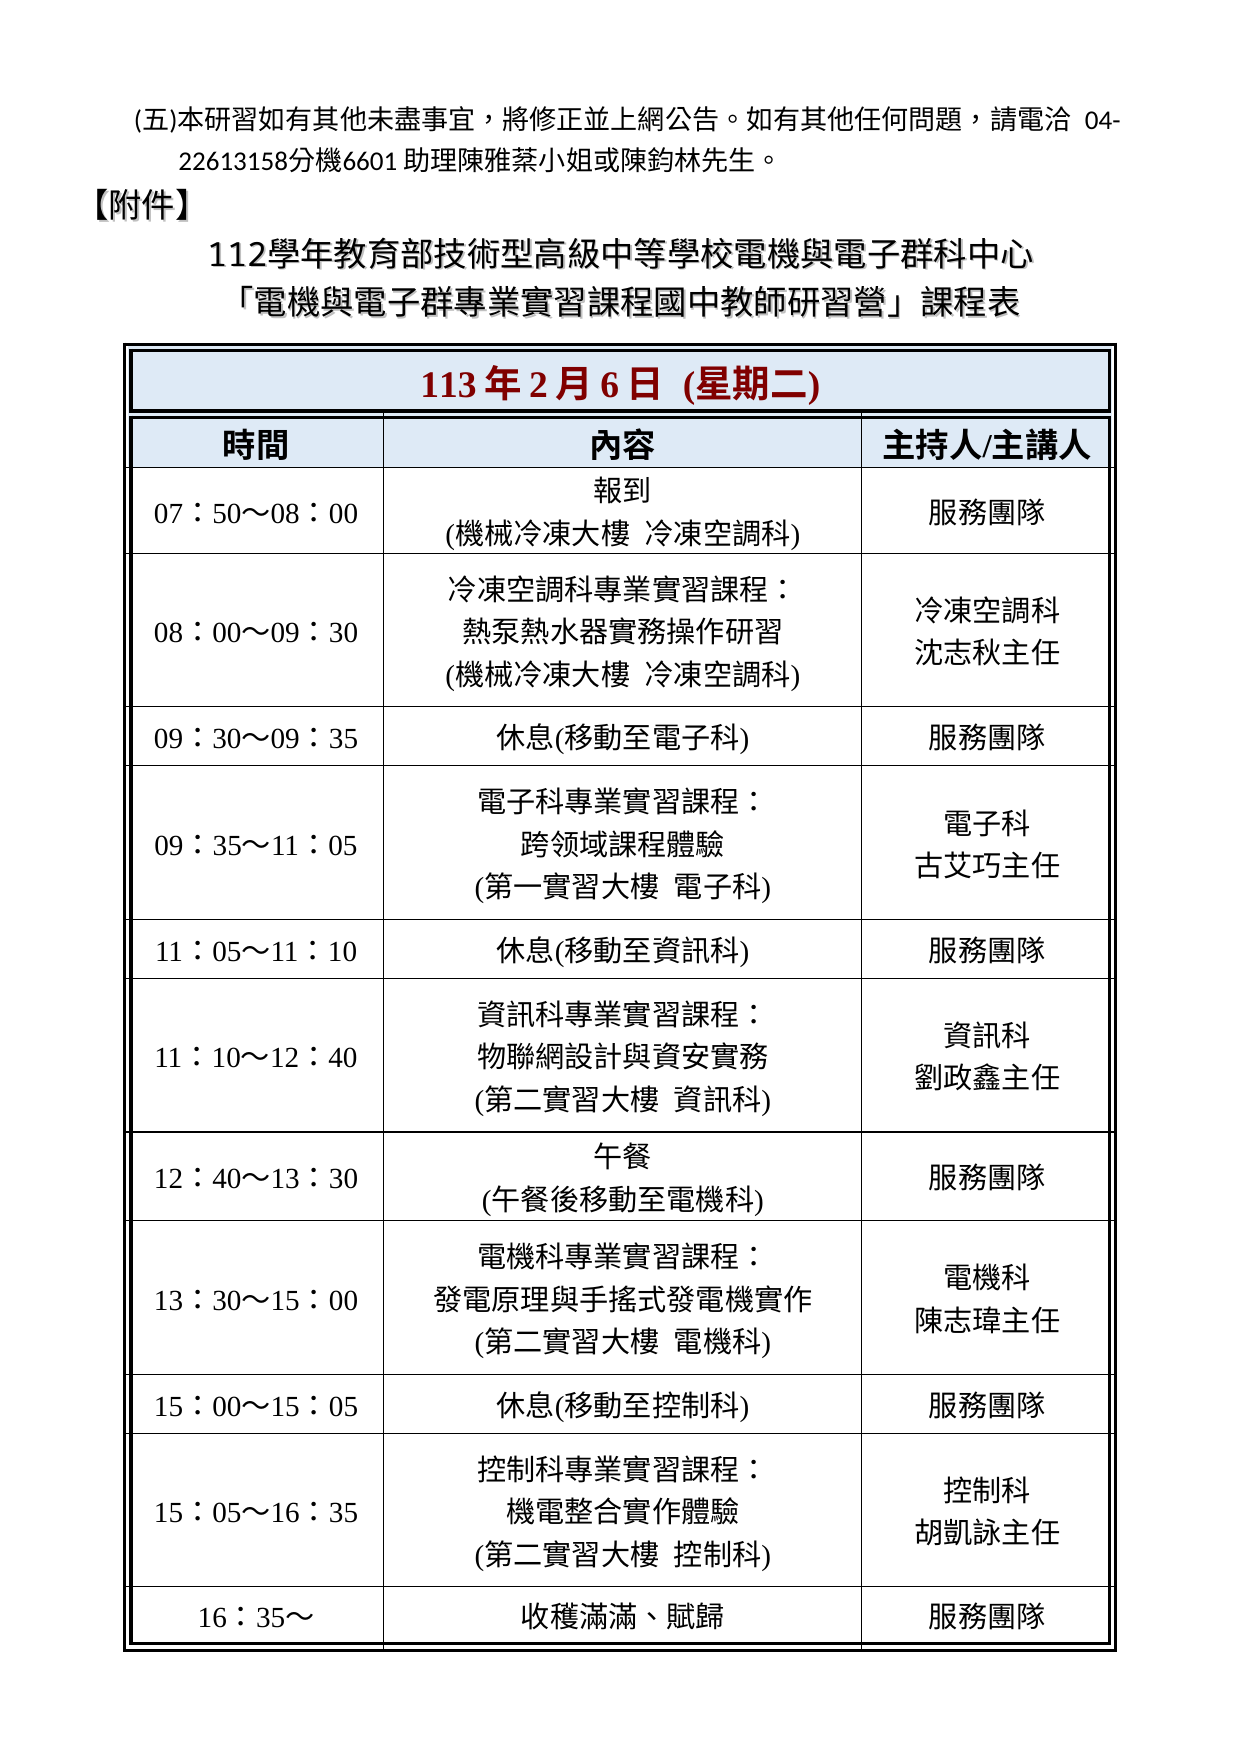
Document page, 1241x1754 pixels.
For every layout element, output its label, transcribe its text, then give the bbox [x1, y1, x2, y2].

text 112學年教育部技術型高級中等學校電機與電子群科中心 [75, 227, 1165, 276]
table_cell 服務團隊 [862, 1587, 1108, 1642]
table_header 113年2月6日 (星期二) [128, 346, 1112, 409]
table_cell 13：30～15：00 [133, 1221, 383, 1373]
table_cell 資訊科 劉政鑫主任 [862, 979, 1108, 1131]
table_cell 收穫滿滿、賦歸 [384, 1587, 861, 1642]
text (五)本研習如有其他未盡事宜，將修正並上網公告。如有其他任何問題，請電洽 04-22613158分機6601 助理陳雅棻小姐或陳鈞林先生。 [134, 96, 1165, 179]
table_cell 控制科 胡凱詠主任 [862, 1434, 1108, 1586]
text 「電機與電子群專業實習課程國中教師研習營」課程表 [75, 276, 1165, 324]
table_cell 控制科專業實習課程： 機電整合實作體驗 (第二實習大樓 控制科) [384, 1434, 861, 1586]
table_cell 15：00～15：05 [133, 1375, 383, 1433]
table_cell 09：35～11：05 [133, 766, 383, 919]
table_cell 電子科 古艾巧主任 [862, 766, 1108, 919]
table_cell 11：05～11：10 [133, 920, 383, 978]
table_cell 休息(移動至電子科) [384, 707, 861, 765]
table_cell 07：50～08：00 [133, 468, 383, 553]
table_cell 09：30～09：35 [133, 707, 383, 765]
table_cell 16：35～ [133, 1587, 383, 1642]
table_cell 冷凍空調科專業實習課程： 熱泵熱水器實務操作研習 (機械冷凍大樓 冷凍空調科) [384, 554, 861, 706]
table_cell 服務團隊 [862, 1375, 1108, 1433]
table_cell 休息(移動至控制科) [384, 1375, 861, 1433]
table_cell 12：40～13：30 [133, 1133, 383, 1220]
table_cell 08：00～09：30 [133, 554, 383, 706]
table_cell 電機科專業實習課程： 發電原理與手搖式發電機實作 (第二實習大樓 電機科) [384, 1221, 861, 1373]
table_cell 服務團隊 [862, 468, 1108, 553]
table_cell 電子科專業實習課程： 跨领域課程體驗 (第一實習大樓 電子科) [384, 766, 861, 919]
table_cell 時間 [128, 409, 383, 467]
table_cell 服務團隊 [862, 920, 1108, 978]
table_cell 午餐 (午餐後移動至電機科) [384, 1133, 861, 1220]
table_cell 15：05～16：35 [133, 1434, 383, 1586]
table_cell 冷凍空調科 沈志秋主任 [862, 554, 1108, 706]
table_cell 服務團隊 [862, 707, 1108, 765]
table_cell 主持人/主講人 [862, 409, 1112, 467]
table_cell 報到 (機械冷凍大樓 冷凍空調科) [384, 468, 861, 553]
text 【附件】 [75, 179, 1165, 227]
table_cell 資訊科專業實習課程： 物聯網設計與資安實務 (第二實習大樓 資訊科) [384, 979, 861, 1131]
table_cell 電機科 陳志瑋主任 [862, 1221, 1108, 1373]
table_cell 服務團隊 [862, 1133, 1108, 1220]
table_cell 11：10～12：40 [133, 979, 383, 1131]
table_cell 內容 [384, 419, 861, 467]
table_cell 休息(移動至資訊科) [384, 920, 861, 978]
